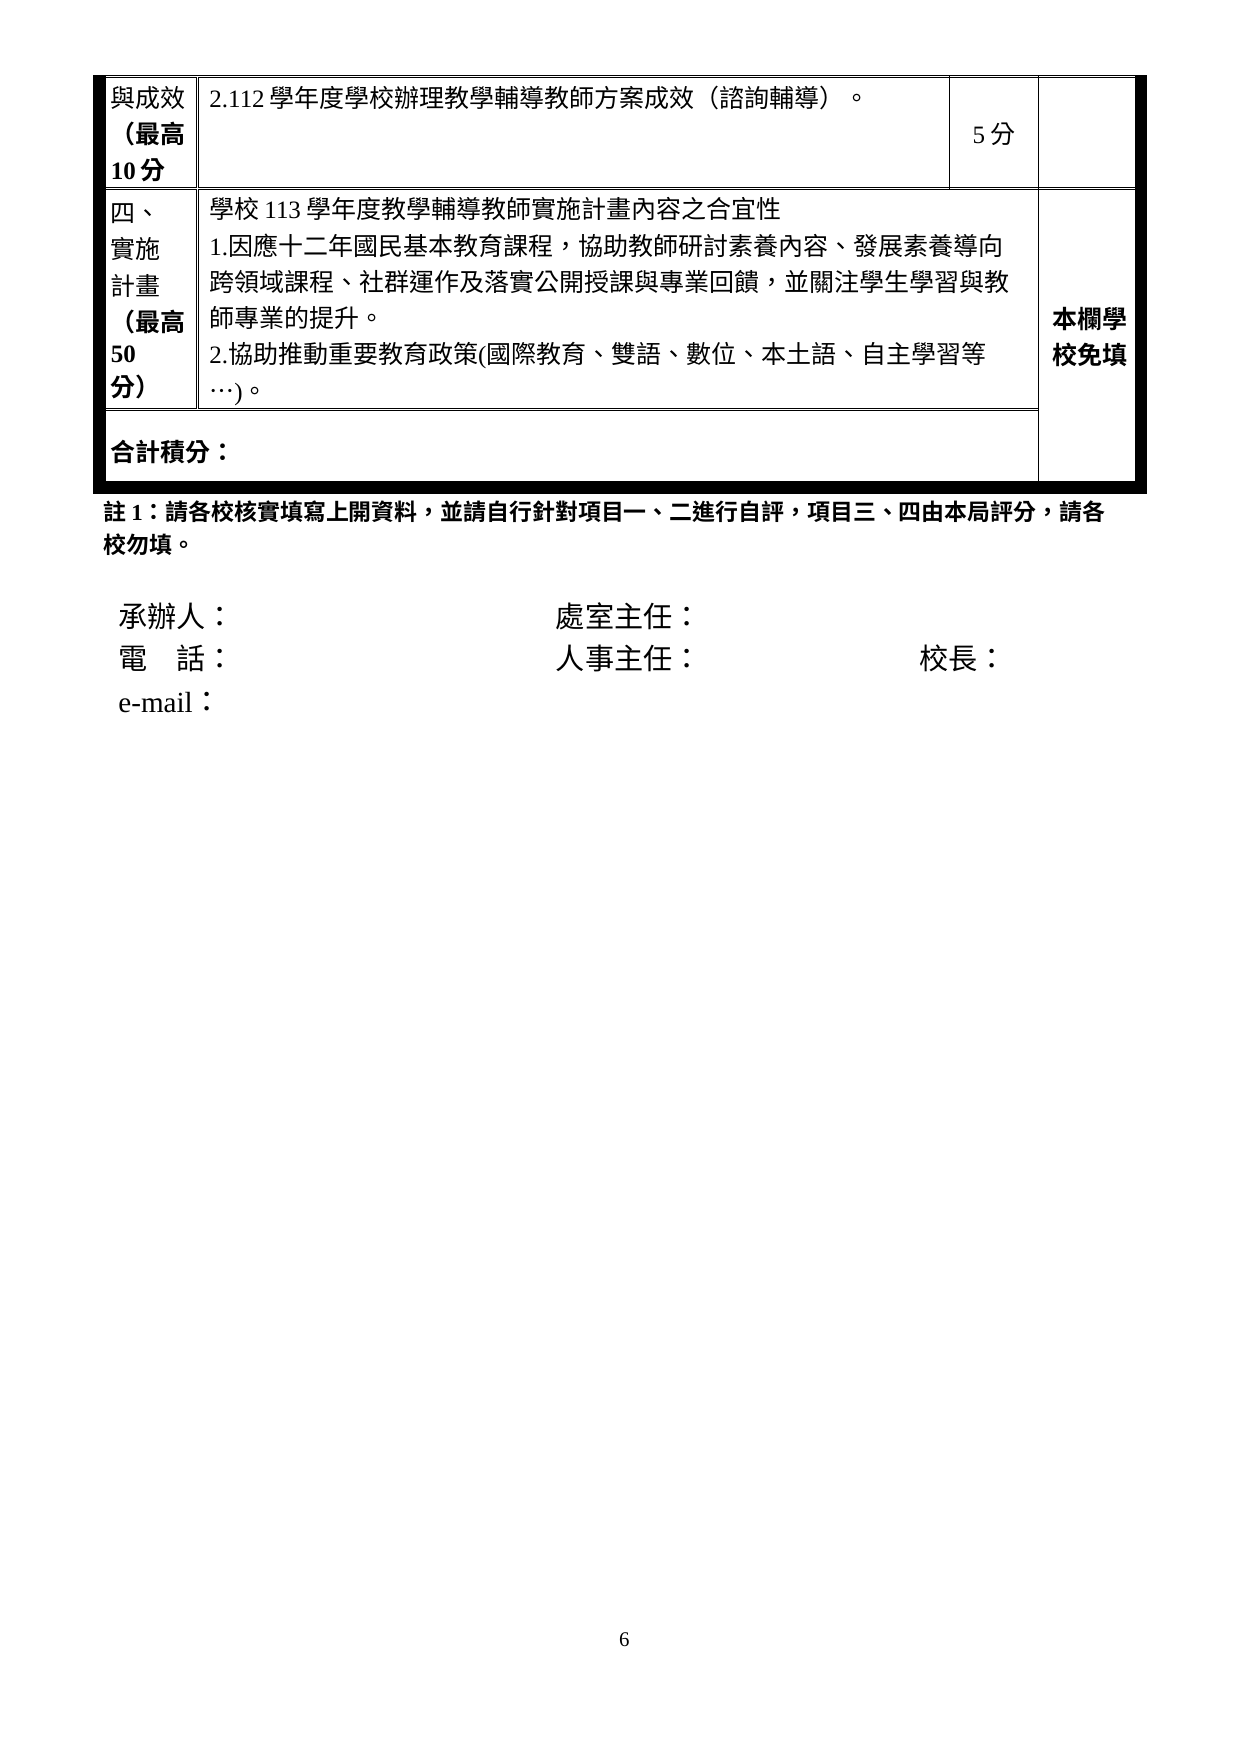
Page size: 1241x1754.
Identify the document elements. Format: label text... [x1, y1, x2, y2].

table_cell 學校113學年度教學輔導教師實施計畫內容之合宜性 1.因應十二年國民基本教育課程，協助教師研討素養內容、發展素養導向跨領域課程、社群運作及落實公開授課與專業回饋，並關注學生學習與教師專業的提升。 2.協助推動重要教育政策(國際教育、雙語、數位、本土語、自主學習等…)。 [199, 190, 1038, 407]
table_cell 四、 實施 計畫（最高50分） [106, 190, 196, 407]
table_cell 本欄學校免填 [1039, 190, 1135, 481]
table_cell 5分 [950, 78, 1038, 187]
table_cell 合計積分： [106, 411, 1038, 481]
table_cell 2.112學年度學校辦理教學輔導教師方案成效（諮詢輔導）。 [199, 78, 949, 187]
table_cell 與成效（最高10分 [106, 78, 196, 187]
table_cell [1039, 78, 1135, 187]
text e-mail： [118, 678, 1122, 721]
text 註1：請各校核實填寫上開資料，並請自行針對項目一、二進行自評，項目三、四由本局評分，請各校勿填。 [103, 494, 1122, 560]
text 承辦人： 處室主任： [118, 594, 1122, 636]
text 電 話： 人事主任： 校長： [118, 636, 1172, 678]
